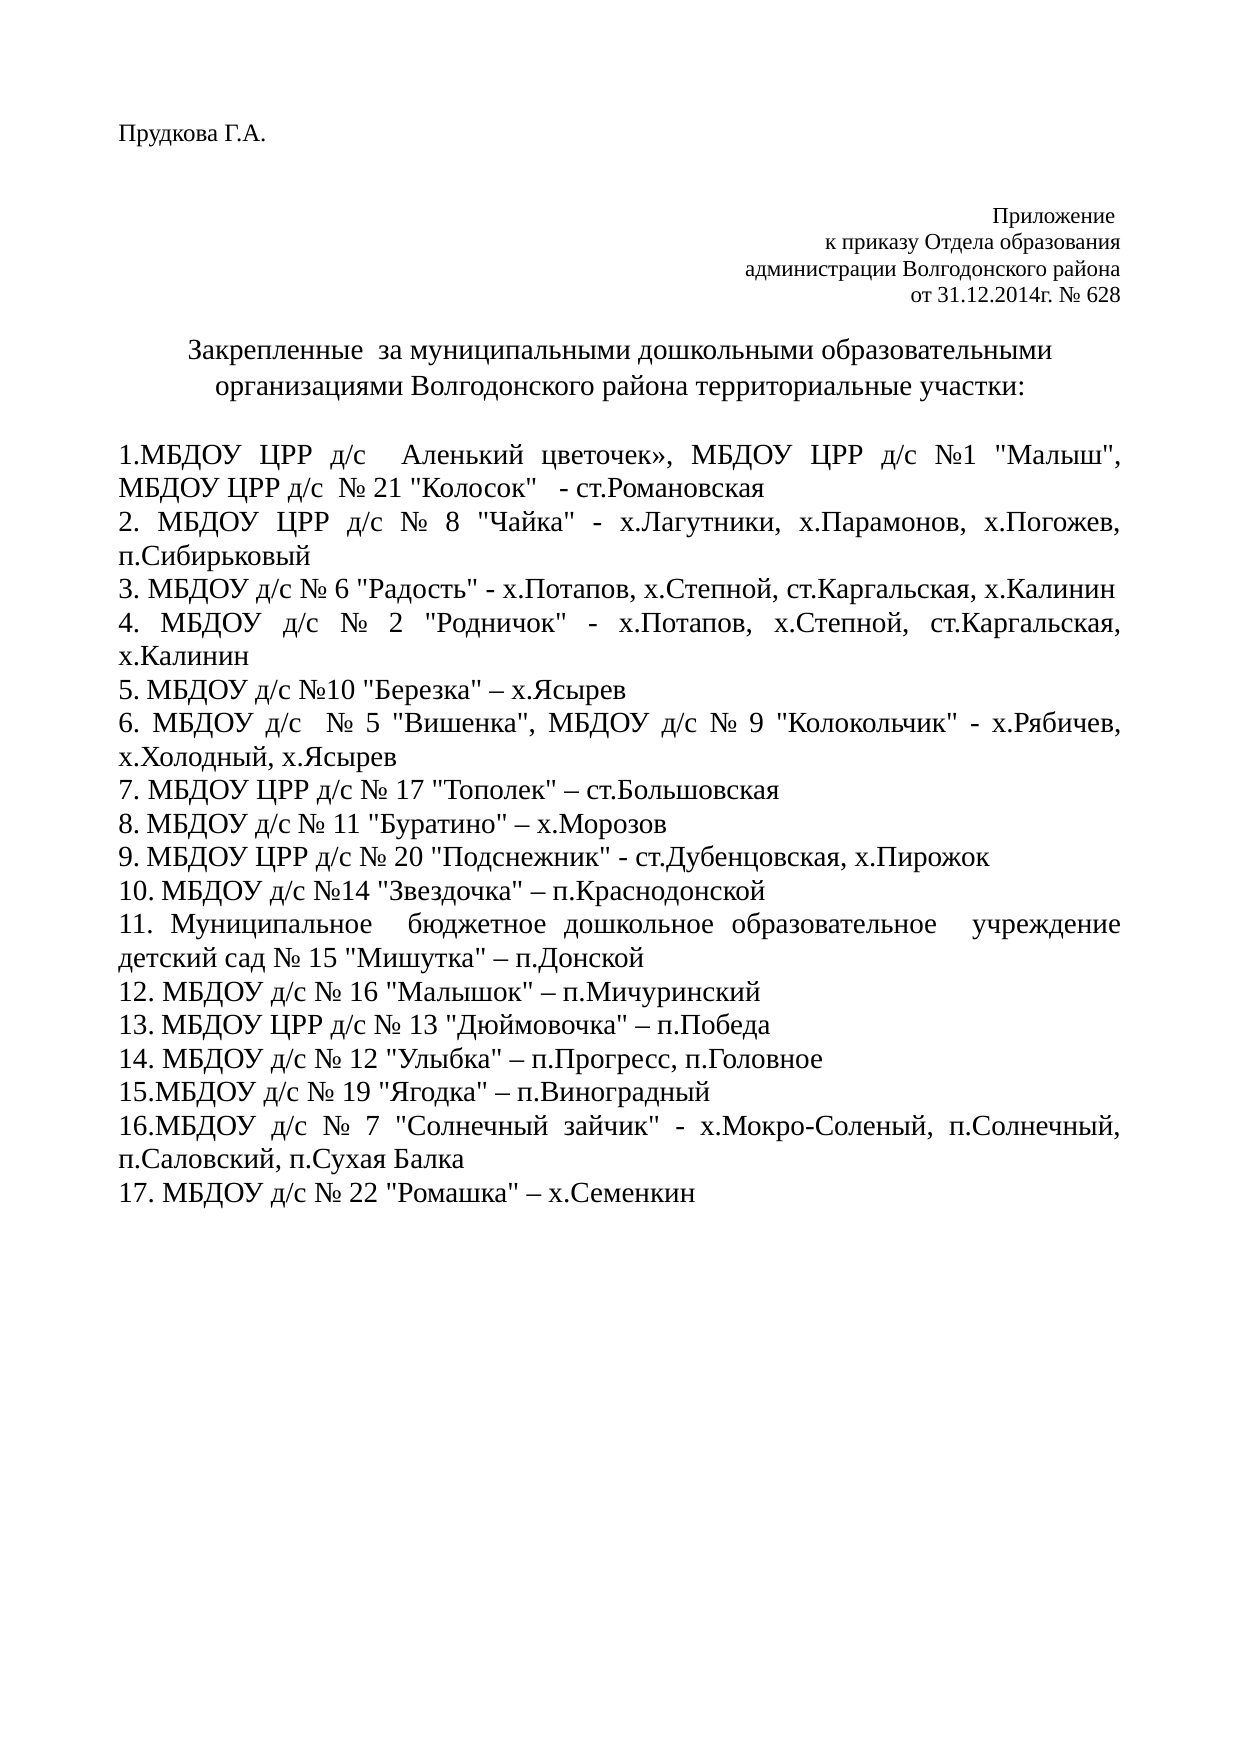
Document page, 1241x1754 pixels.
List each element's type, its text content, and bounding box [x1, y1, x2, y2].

subtitle 2. МБДОУ ЦРР д/с № 8 "Чайка" - х.Лагутники, х.Парамонов, х.Погожев, п.Сибирьковый [118, 504, 1122, 571]
text 16.МБДОУ д/с № 7 "Солнечный зайчик" - х.Мокро-Соленый, п.Солнечный, п.Саловский, п.Сухая Балка [118, 1108, 1122, 1175]
subtitle Закрепленные за муниципальными дошкольными образовательными организациями Волгодонского района территориальные участки: [118, 332, 1122, 401]
text 5. МБДОУ д/с №10 "Березка" – х.Ясырев [118, 672, 1122, 705]
text к приказу Отдела образования [118, 228, 1122, 255]
text 8. МБДОУ д/с № 11 "Буратино" – х.Морозов [118, 806, 1122, 839]
text от 31.12.2014г. № 628 [118, 281, 1122, 307]
text 17. МБДОУ д/с № 22 "Ромашка" – х.Семенкин [118, 1175, 1122, 1208]
text 15.МБДОУ д/с № 19 "Ягодка" – п.Виноградный [118, 1074, 1122, 1108]
text Прудкова Г.А. [118, 118, 1122, 147]
text 1.МБДОУ ЦРР д/с Аленький цветочек», МБДОУ ЦРР д/с №1 "Малыш", МБДОУ ЦРР д/с № 21 "Колосок" - ст.Романовская [118, 437, 1122, 504]
text 10. МБДОУ д/с №14 "Звездочка" – п.Краснодонской [118, 873, 1122, 907]
text 4. МБДОУ д/с № 2 "Родничок" - х.Потапов, х.Степной, ст.Каргальская, х.Калинин [118, 605, 1122, 672]
text 13. МБДОУ ЦРР д/с № 13 "Дюймовочка" – п.Победа [118, 1007, 1122, 1041]
text 11. Муниципальное бюджетное дошкольное образовательное учреждение детский сад № 15 "Мишутка" – п.Донской [118, 907, 1122, 974]
text 6. МБДОУ д/с № 5 "Вишенка", МБДОУ д/с № 9 "Колокольчик" - х.Рябичев, х.Холодный, х.Ясырев [118, 705, 1122, 772]
text 7. МБДОУ ЦРР д/с № 17 "Тополек" – ст.Большовская [118, 772, 1122, 806]
text 12. МБДОУ д/с № 16 "Малышок" – п.Мичуринский [118, 974, 1122, 1007]
text 14. МБДОУ д/с № 12 "Улыбка" – п.Прогресс, п.Головное [118, 1041, 1122, 1074]
subtitle Приложение [118, 202, 1122, 228]
text 3. МБДОУ д/с № 6 "Радость" - х.Потапов, х.Степной, ст.Каргальская, х.Калинин [118, 571, 1122, 605]
text администрации Волгодонского района [118, 255, 1122, 281]
text 9. МБДОУ ЦРР д/с № 20 "Подснежник" - ст.Дубенцовская, х.Пирожок [118, 839, 1122, 873]
